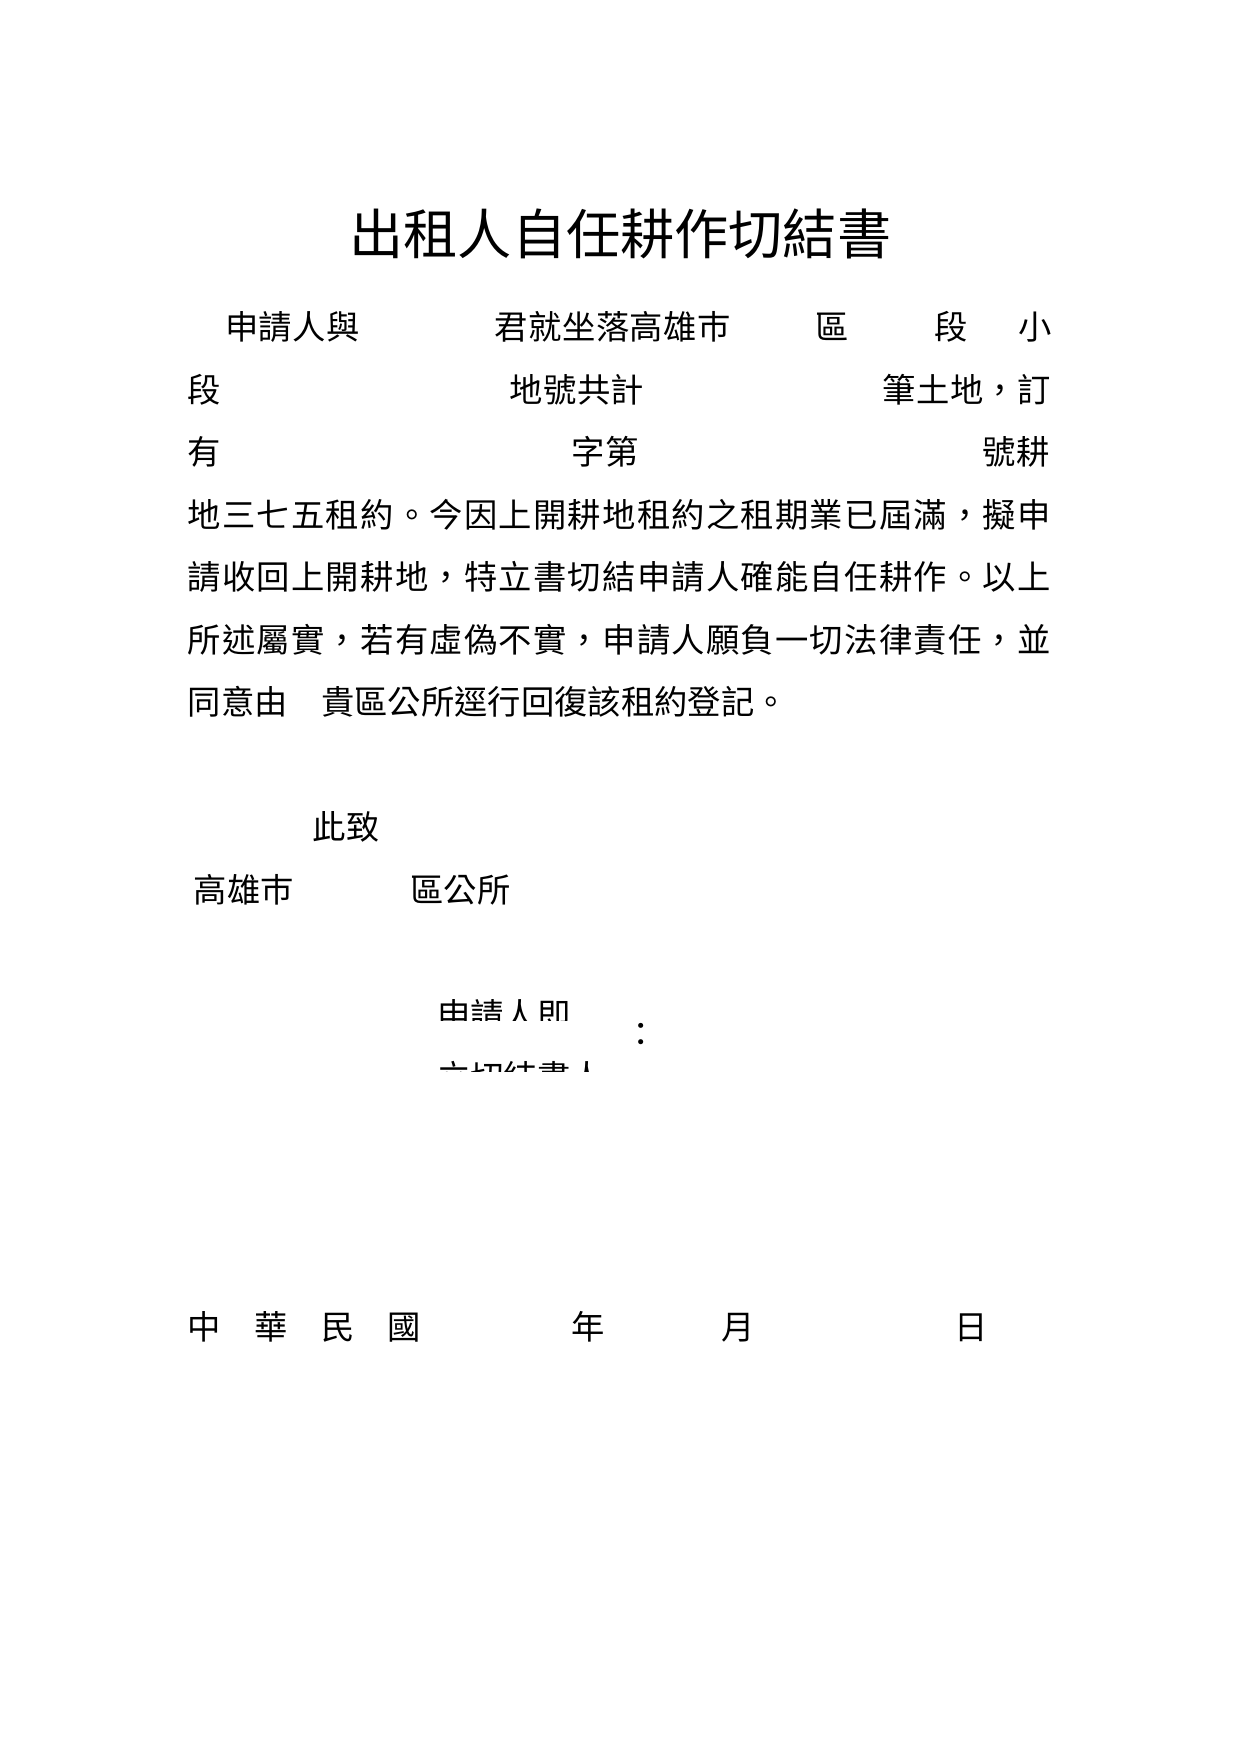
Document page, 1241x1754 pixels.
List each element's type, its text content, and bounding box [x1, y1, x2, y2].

table_header 申請人即 [434, 971, 622, 1021]
table_header ： [622, 971, 1053, 1071]
table_cell 立切結書人 [434, 1021, 622, 1071]
table_cell ： [622, 1071, 1053, 1121]
text 中 華 民 國 年 月 日 [187, 1283, 1053, 1346]
table_cell 現住址 [434, 1121, 622, 1172]
table_cell ： [622, 1121, 1053, 1172]
text 此致 [312, 783, 1053, 846]
subtitle 出租人自任耕作切結書 [187, 158, 1053, 283]
text 申請人與 君就坐落高雄巿 區 段 小段 地號共計 筆土地，訂有 字第 號耕地三七五租約。今因上開耕地租約之租期業已屆滿，擬申請收回上開耕地，特立書切結申請人確能自任耕作。以上所述屬實，若有虛偽不實，申請人願負一切法律責任，並同意由 貴區公所逕行回復該租約登記。 [187, 283, 1053, 721]
text 高雄巿 區公所 [187, 846, 1053, 908]
table_cell 身分證字號 [434, 1071, 622, 1121]
